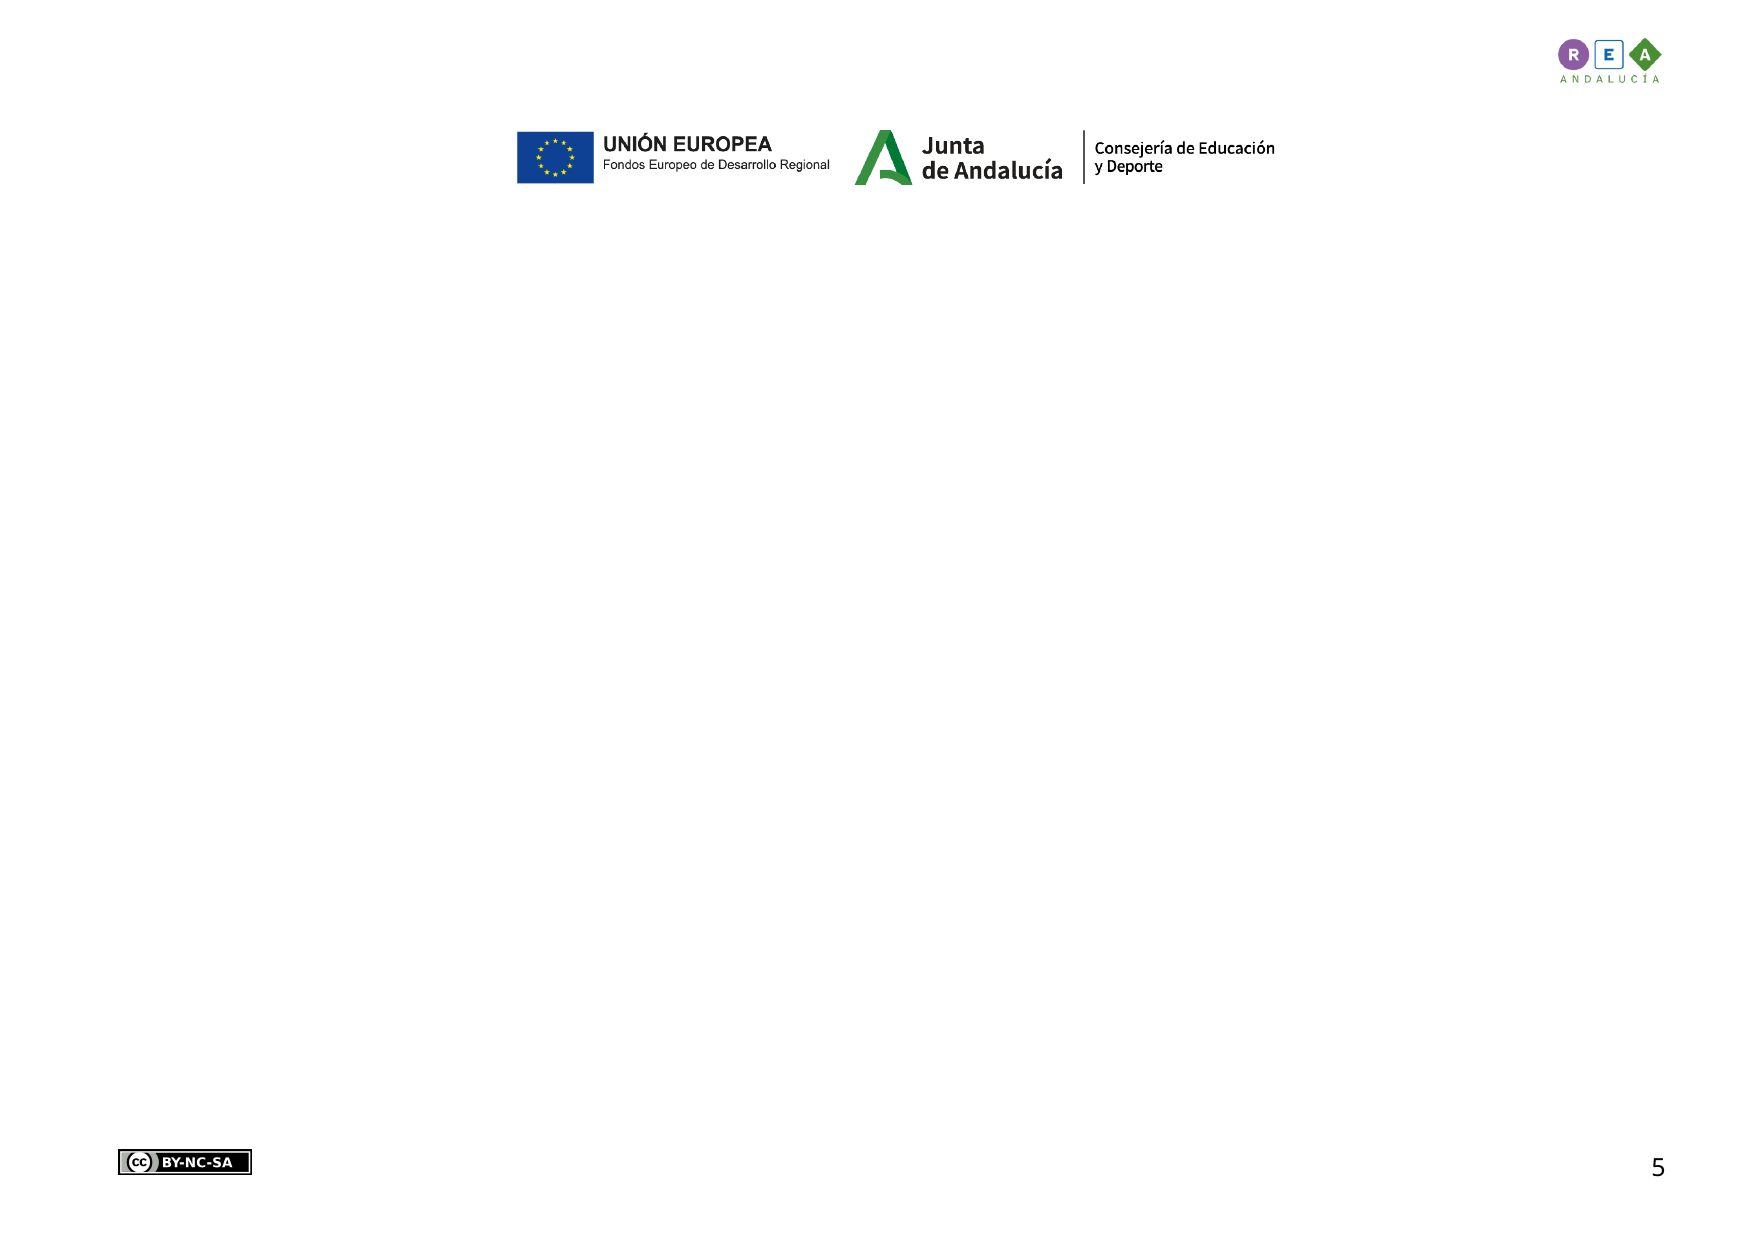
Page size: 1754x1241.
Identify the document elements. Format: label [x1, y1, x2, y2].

picture [1553, 33, 1666, 88]
picture [118, 1149, 536, 1184]
picture [496, 113, 1288, 204]
